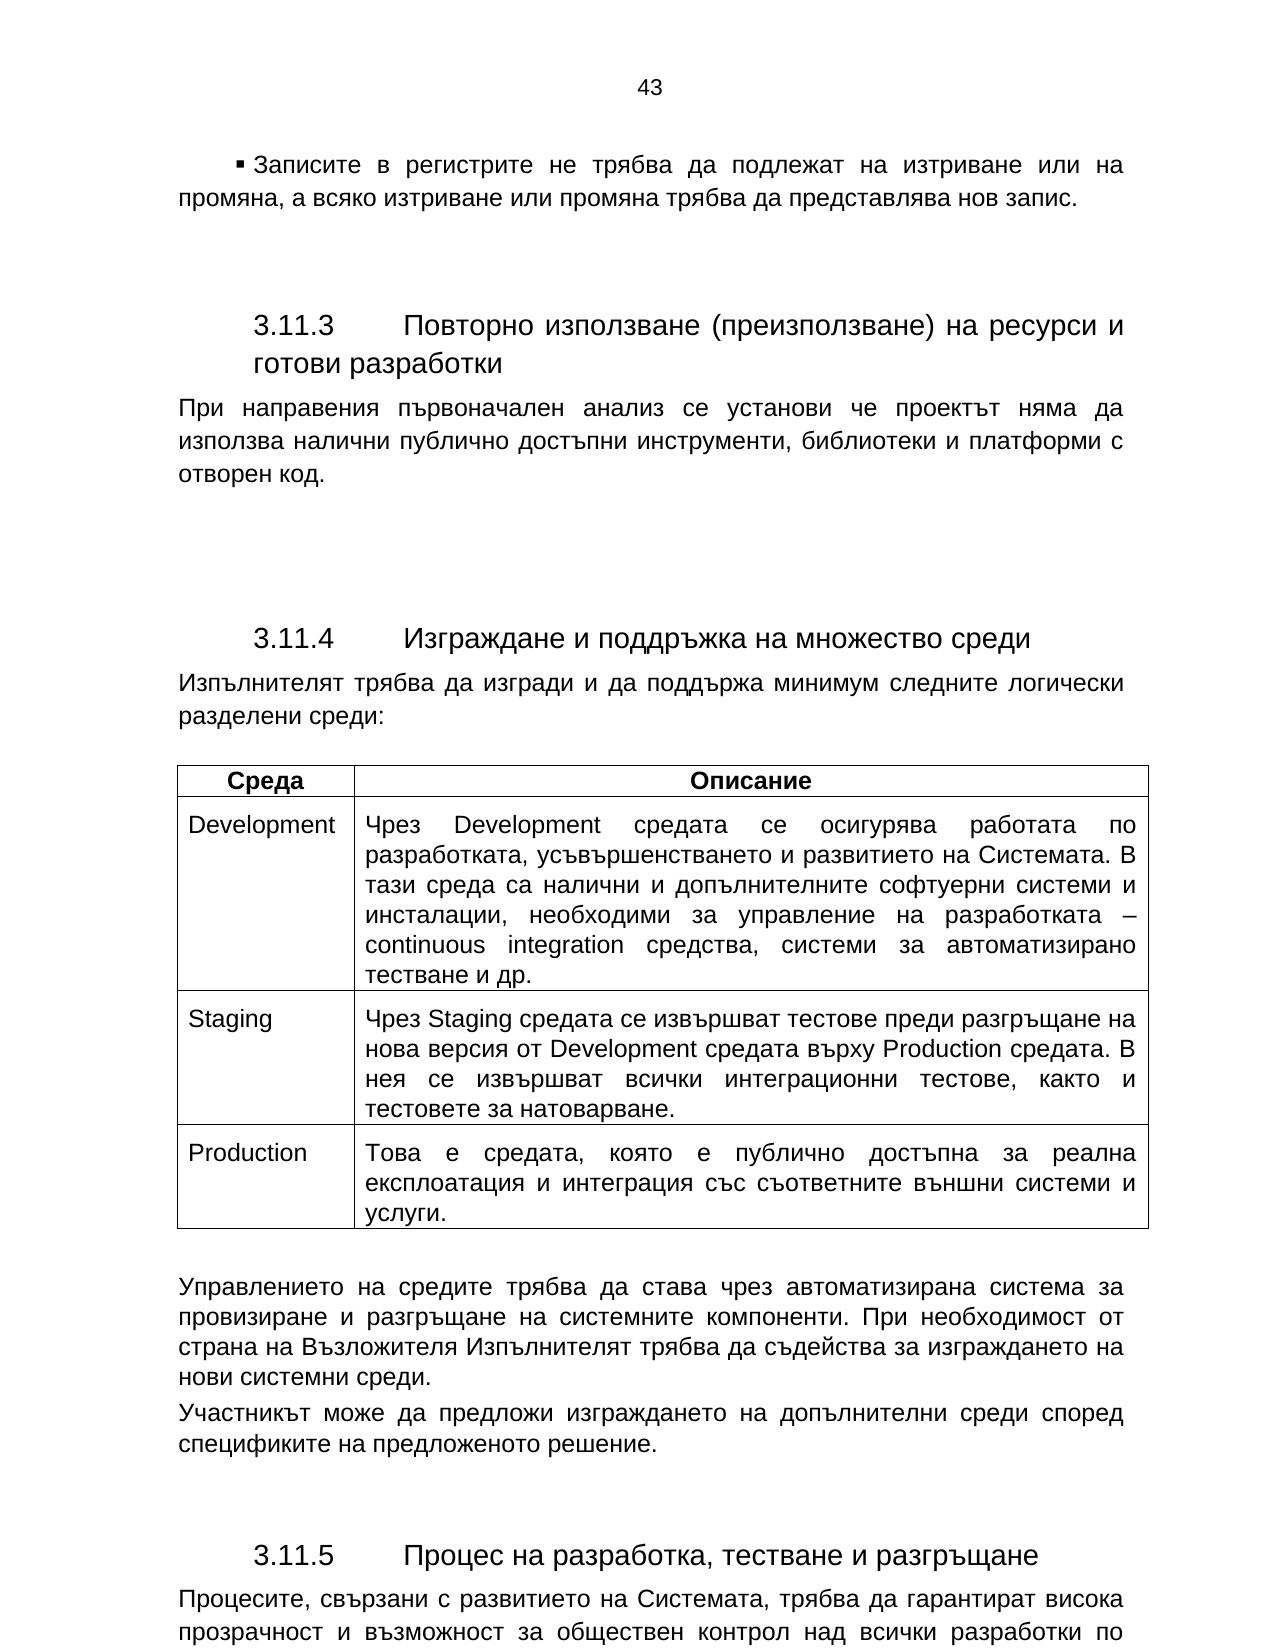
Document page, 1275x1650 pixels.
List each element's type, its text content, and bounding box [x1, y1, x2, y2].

table_cell чрез Development средата се осигурява работата по разработката, усъвършенстването и развитието на Системата. В тази среда са налични и допълнителните софтуерни системи и инсталации, необходими за управление на разработката – continuous integration средства, системи за автоматизирано тестване и др. [355, 797, 1148, 990]
table_cell Staging [178, 991, 354, 1124]
table_cell това е средата, която е публично достъпна за реална експлоатация и интеграция със съответните външни системи и услуги. [355, 1125, 1148, 1228]
list Управлението на средите трябва да става чрез автоматизирана система за провизиране и разгръщане на системните компоненти. При необходимост от страна на Възложителя Изпълнителят трябва да съдейства за изграждането на нови системни среди. [178, 1272, 1125, 1391]
subtitle Процес на разработка, тестване и разгръщане [253, 1537, 1125, 1571]
table_cell Production [178, 1125, 354, 1228]
text При направения първоначален анализ се установи че проектът няма да използва налични публично достъпни инструменти, библиотеки и платформи с отворен код. [178, 393, 1125, 488]
table_cell Development [178, 797, 354, 990]
text Процесите, свързани с развитието на Системата, трябва да гарантират висока прозрачност и възможност за обществен контрол над всички разработки по [178, 1584, 1125, 1646]
table_header Описание [355, 766, 1148, 796]
table_header Среда [178, 766, 354, 796]
subtitle Повторно използване (преизползване) на ресурси и готови разработки [253, 307, 1125, 379]
list Записите в регистрите не трябва да подлежат на изтриване или на промяна, а всяко изтриване или промяна трябва да представлява нов запис. [178, 150, 1125, 212]
text Изпълнителят трябва да изгради и да поддържа минимум следните логически разделени среди: [178, 668, 1125, 729]
subtitle Изграждане и поддръжка на множество среди [253, 621, 1125, 654]
list Участникът може да предложи изграждането на допълнителни среди според спецификите на предложеното решение. [178, 1398, 1125, 1457]
table_cell чрез Staging средата се извършват тестове преди разгръщане на нова версия от Development средата върху Production средата. В нея се извършват всички интеграционни тестове, както и тестовете за натоварване. [355, 991, 1148, 1124]
